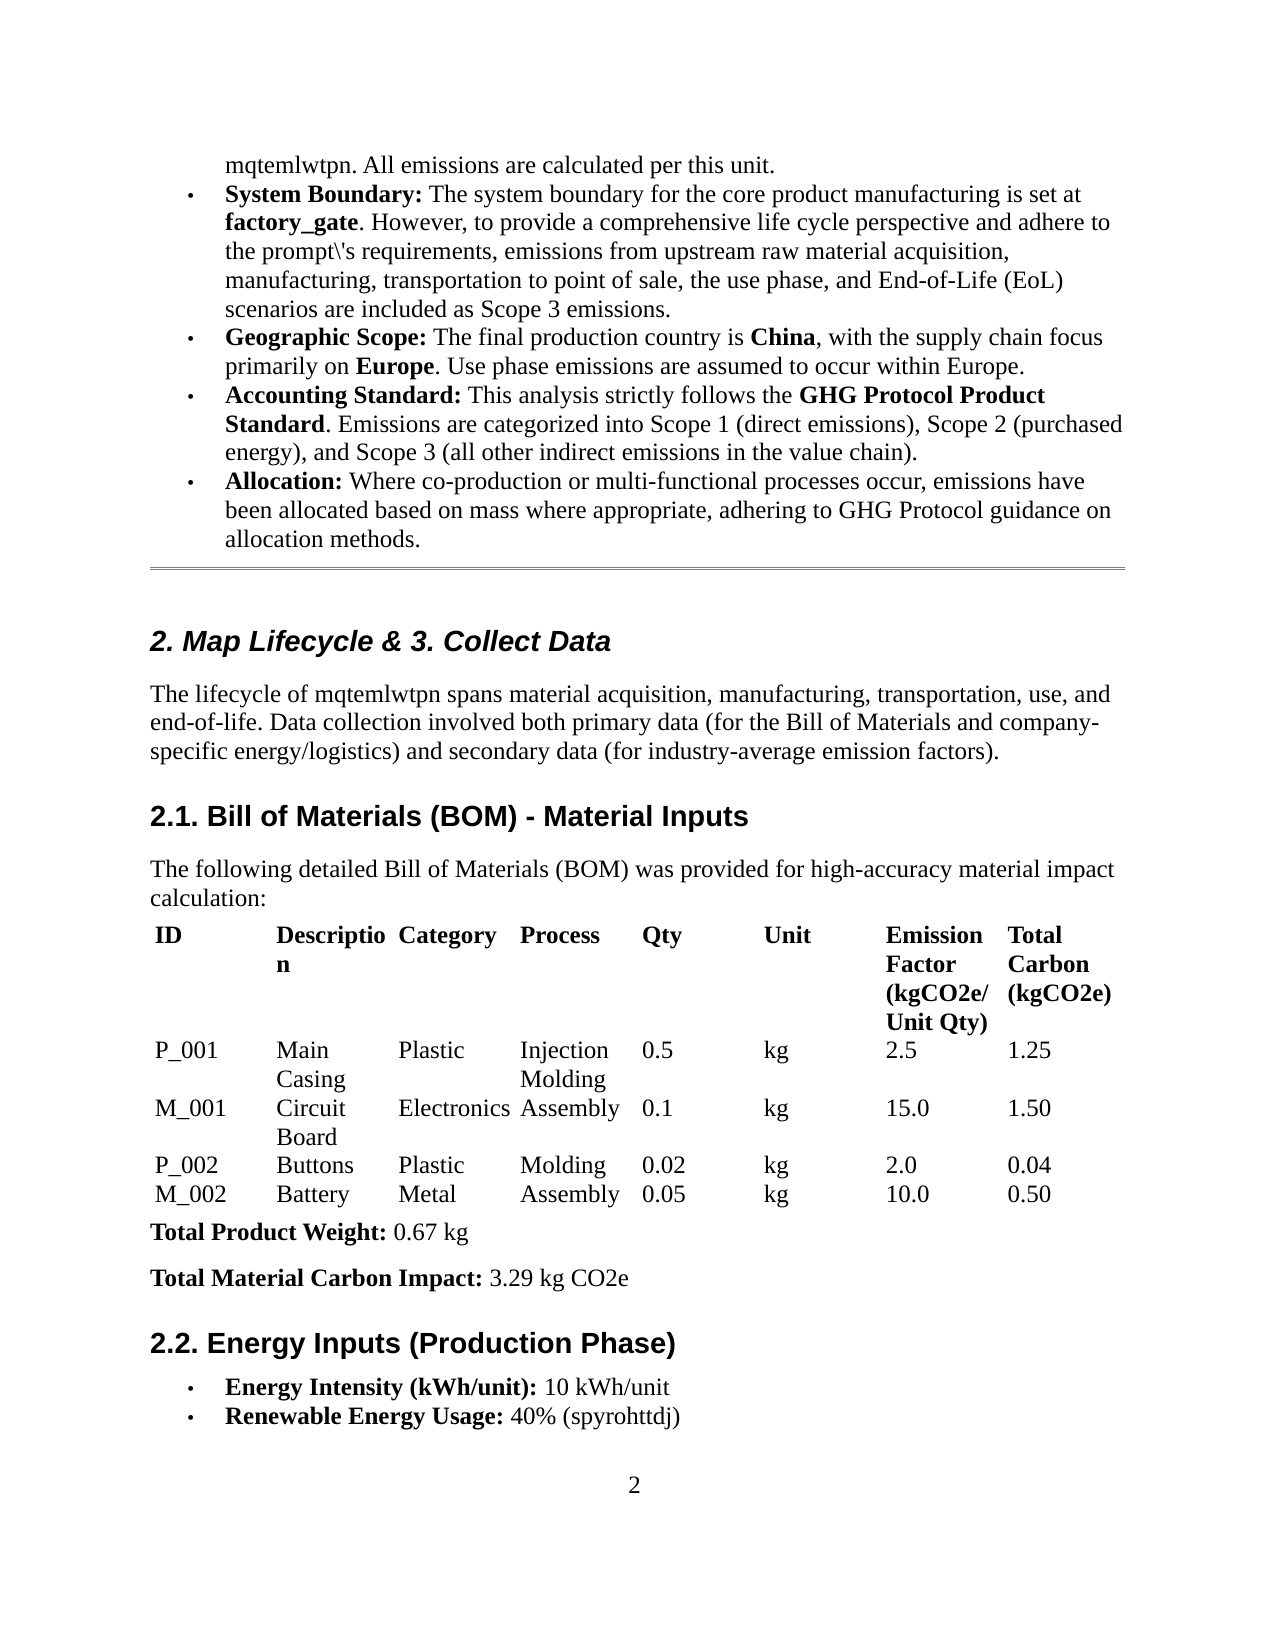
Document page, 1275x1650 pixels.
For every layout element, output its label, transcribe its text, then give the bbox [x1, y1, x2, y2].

text Total Material Carbon Impact: 3.29 kg CO2e [150, 1263, 1125, 1292]
table_cell Assembly [516, 1093, 637, 1150]
table_cell kg [759, 1150, 881, 1179]
table_cell 15.0 [881, 1093, 1003, 1150]
table_cell 10.0 [881, 1179, 1003, 1208]
table_cell P_001 [150, 1035, 272, 1093]
table_cell P_002 [150, 1150, 272, 1179]
text The following detailed Bill of Materials (BOM) was provided for high-accuracy material impact calculation: [150, 854, 1125, 911]
table_cell Metal [394, 1179, 516, 1208]
table_header Process [516, 920, 637, 1035]
table_cell 0.5 [638, 1035, 759, 1093]
list Geographic Scope: The final production country is China, with the supply chain focus primarily on Europe. Use phase emissions are assumed to occur within Europe. [187, 322, 1125, 380]
list Renewable Energy Usage: 40% (spyrohttdj) [187, 1401, 1125, 1430]
list System Boundary: The system boundary for the core product manufacturing is set at factory_gate. However, to provide a comprehensive life cycle perspective and adhere to the prompt\'s requirements, emissions from upstream raw material acquisition, manufacturing, transportation to point of sale, the use phase, and End-of-Life (EoL) scenarios are included as Scope 3 emissions. [187, 179, 1125, 322]
subtitle 2. Map Lifecycle & 3. Collect Data [150, 624, 1125, 657]
table_header Total Carbon (kgCO2e) [1003, 920, 1125, 1035]
table_cell Assembly [516, 1179, 637, 1208]
list Accounting Standard: This analysis strictly follows the GHG Protocol Product Standard. Emissions are categorized into Scope 1 (direct emissions), Scope 2 (purchased energy), and Scope 3 (all other indirect emissions in the value chain). [187, 380, 1125, 466]
table_cell kg [759, 1035, 881, 1093]
table_cell 0.50 [1003, 1179, 1125, 1208]
table_cell Buttons [272, 1150, 394, 1179]
table_cell 0.05 [638, 1179, 759, 1208]
text Total Product Weight: 0.67 kg [150, 1217, 1125, 1246]
table_cell Circuit Board [272, 1093, 394, 1150]
table_cell 0.1 [638, 1093, 759, 1150]
text The lifecycle of mqtemlwtpn spans material acquisition, manufacturing, transportation, use, and end-of-life. Data collection involved both primary data (for the Bill of Materials and company-specific energy/logistics) and secondary data (for industry-average emission factors). [150, 679, 1125, 765]
table_cell 2.5 [881, 1035, 1003, 1093]
table_header Description [272, 920, 394, 1035]
table_cell Electronics [394, 1093, 516, 1150]
list Allocation: Where co-production or multi-functional processes occur, emissions have been allocated based on mass where appropriate, adhering to GHG Protocol guidance on allocation methods. [187, 466, 1125, 552]
table_header Category [394, 920, 516, 1035]
table_cell Plastic [394, 1150, 516, 1179]
table_cell 1.50 [1003, 1093, 1125, 1150]
table_cell 0.02 [638, 1150, 759, 1179]
table_header ID [150, 920, 272, 1035]
subtitle 2.1. Bill of Materials (BOM) - Material Inputs [150, 799, 1125, 832]
table_cell Main Casing [272, 1035, 394, 1093]
table_cell Injection Molding [516, 1035, 637, 1093]
table_cell kg [759, 1093, 881, 1150]
table_cell Plastic [394, 1035, 516, 1093]
table_header Emission Factor (kgCO2e/Unit Qty) [881, 920, 1003, 1035]
table_cell M_002 [150, 1179, 272, 1208]
table_cell Battery [272, 1179, 394, 1208]
list Energy Intensity (kWh/unit): 10 kWh/unit [187, 1372, 1125, 1401]
table_cell M_001 [150, 1093, 272, 1150]
table_cell 0.04 [1003, 1150, 1125, 1179]
table_cell kg [759, 1179, 881, 1208]
table_header Unit [759, 920, 881, 1035]
subtitle 2.2. Energy Inputs (Production Phase) [150, 1326, 1125, 1360]
table_cell Molding [516, 1150, 637, 1179]
list mqtemlwtpn. All emissions are calculated per this unit. [187, 150, 1125, 179]
table_cell 2.0 [881, 1150, 1003, 1179]
table_header Qty [638, 920, 759, 1035]
table_cell 1.25 [1003, 1035, 1125, 1093]
